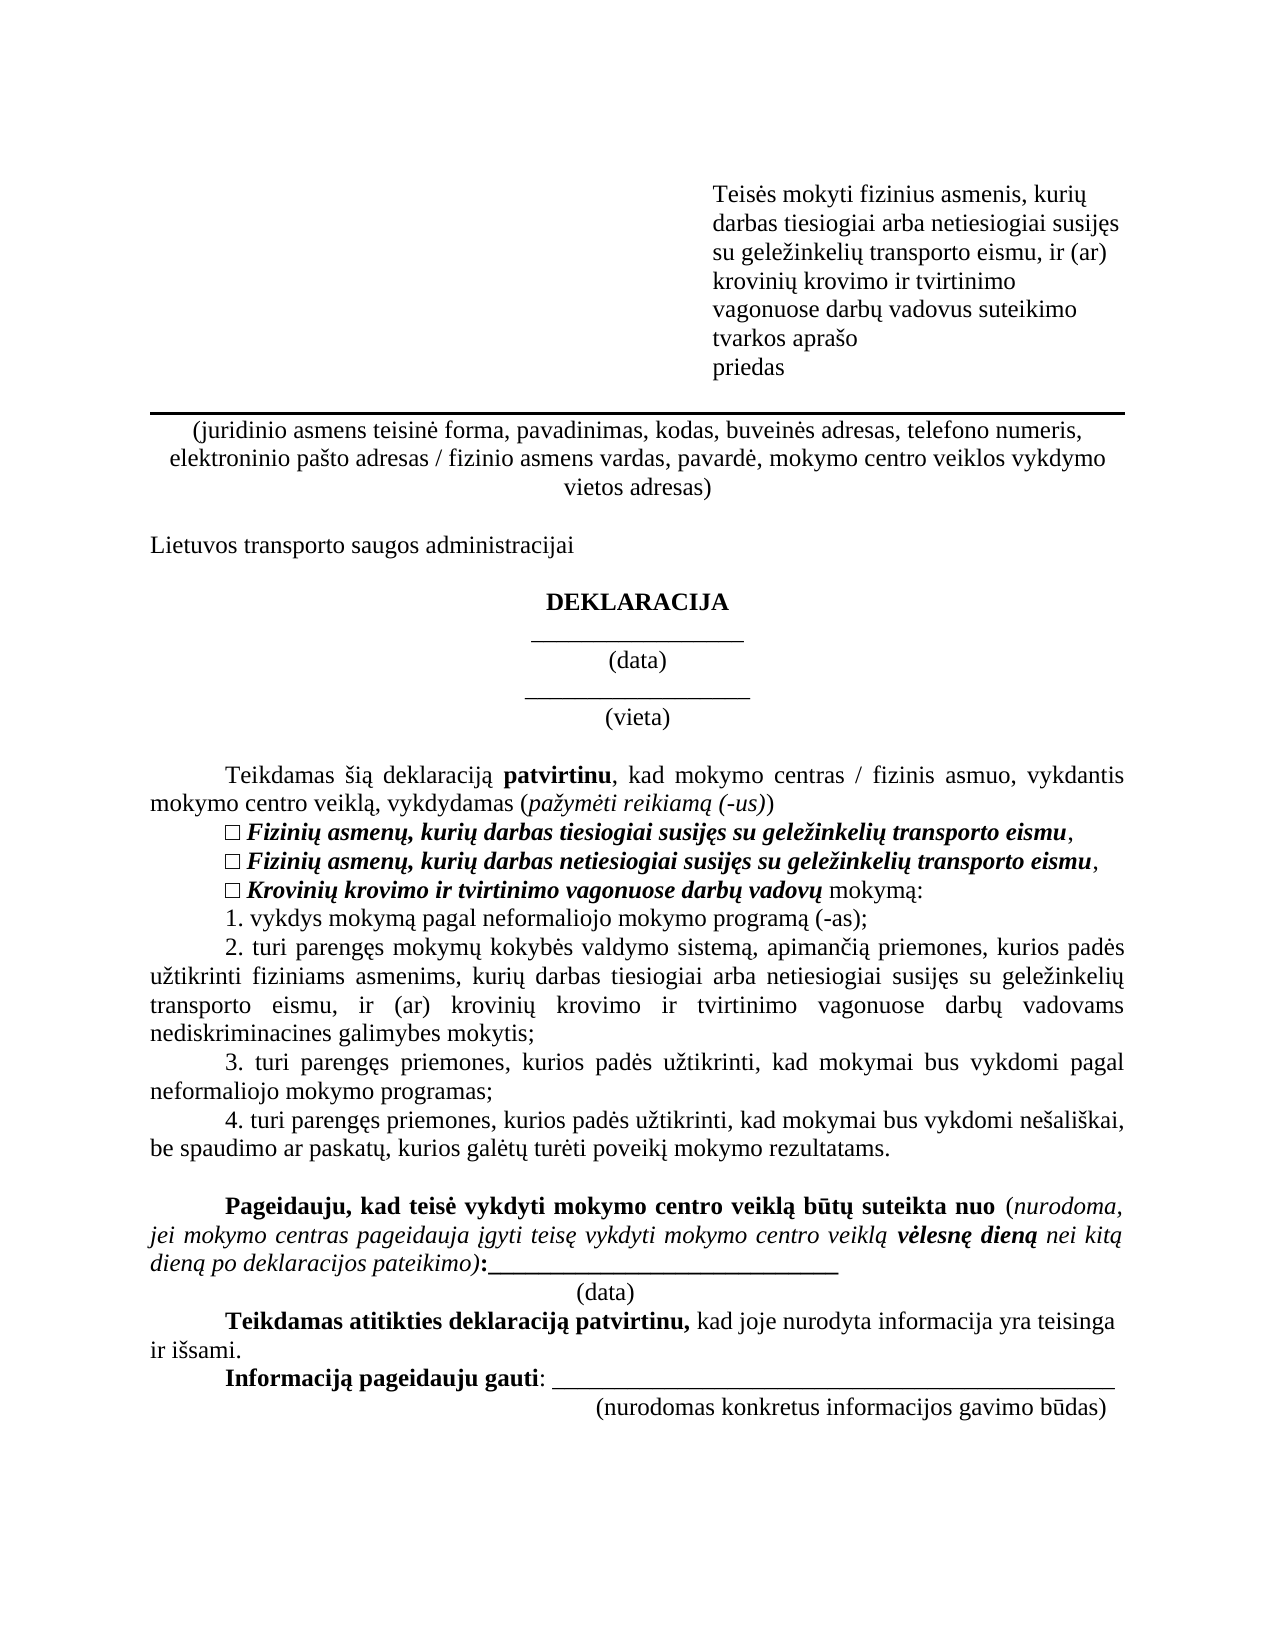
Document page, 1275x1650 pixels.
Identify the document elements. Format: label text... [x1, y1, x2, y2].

text (data) [150, 645, 1125, 673]
text (nurodomas konkretus informacijos gavimo būdas) [150, 1392, 1125, 1421]
text Informaciją pageidauju gauti: _____________________________________________ [150, 1363, 1125, 1392]
text krovinių krovimo ir tvirtinimo [712, 266, 1125, 294]
text Teikdamas šią deklaraciją patvirtinu, kad mokymo centras / fizinis asmuo, vykdantis mokymo centro veiklą, vykdydamas (pažymėti reikiamą (-us)) [150, 760, 1125, 817]
text su geležinkelių transporto eismu, ir (ar) [712, 237, 1125, 266]
text DEKLARACIJA [150, 587, 1125, 616]
text Teisės mokyti fizinius asmenis, kurių [712, 179, 1125, 208]
text vagonuose darbų vadovus suteikimo [712, 294, 1125, 323]
text 1. vykdys mokymą pagal neformaliojo mokymo programą (-as); [150, 903, 1125, 932]
text 3. turi parengęs priemones, kurios padės užtikrinti, kad mokymai bus vykdomi pagal neformaliojo mokymo programas; [150, 1047, 1125, 1105]
text _________________ [150, 616, 1125, 645]
text Teikdamas atitikties deklaraciją patvirtinu, kad joje nurodyta informacija yra teisinga ir išsami. [150, 1306, 1125, 1363]
text 4. turi parengęs priemones, kurios padės užtikrinti, kad mokymai bus vykdomi nešališkai, be spaudimo ar paskatų, kurios galėtų turėti poveikį mokymo rezultatams. [150, 1105, 1125, 1162]
text (data) [150, 1277, 1125, 1306]
text □ Fizinių asmenų, kurių darbas tiesiogiai susijęs su geležinkelių transporto eismu, [150, 817, 1125, 846]
text 2. turi parengęs mokymų kokybės valdymo sistemą, apimančią priemones, kurios padės užtikrinti fiziniams asmenims, kurių darbas tiesiogiai arba netiesiogiai susijęs su geležinkelių transporto eismu, ir (ar) krovinių krovimo ir tvirtinimo vagonuose darbų vadovams nediskriminacines galimybes mokytis; [150, 932, 1125, 1047]
text darbas tiesiogiai arba netiesiogiai susijęs [712, 208, 1125, 237]
text __________________ [150, 673, 1125, 702]
text Pageidauju, kad teisė vykdyti mokymo centro veiklą būtų suteikta nuo (nurodoma, jei mokymo centras pageidauja įgyti teisę vykdyti mokymo centro veiklą vėlesnę dieną nei kitą dieną po deklaracijos pateikimo):____________________________ [150, 1191, 1125, 1277]
text tvarkos aprašo [712, 323, 1125, 352]
text □ Krovinių krovimo ir tvirtinimo vagonuose darbų vadovų mokymą: [150, 875, 1125, 903]
text Lietuvos transporto saugos administracijai [150, 530, 1125, 558]
text □ Fizinių asmenų, kurių darbas netiesiogiai susijęs su geležinkelių transporto eismu, [150, 846, 1125, 875]
text (vieta) [150, 702, 1125, 731]
text priedas [712, 352, 1125, 381]
text (juridinio asmens teisinė forma, pavadinimas, kodas, buveinės adresas, telefono numeris, elektroninio pašto adresas / fizinio asmens vardas, pavardė, mokymo centro veiklos vykdymo vietos adresas) [150, 415, 1125, 501]
